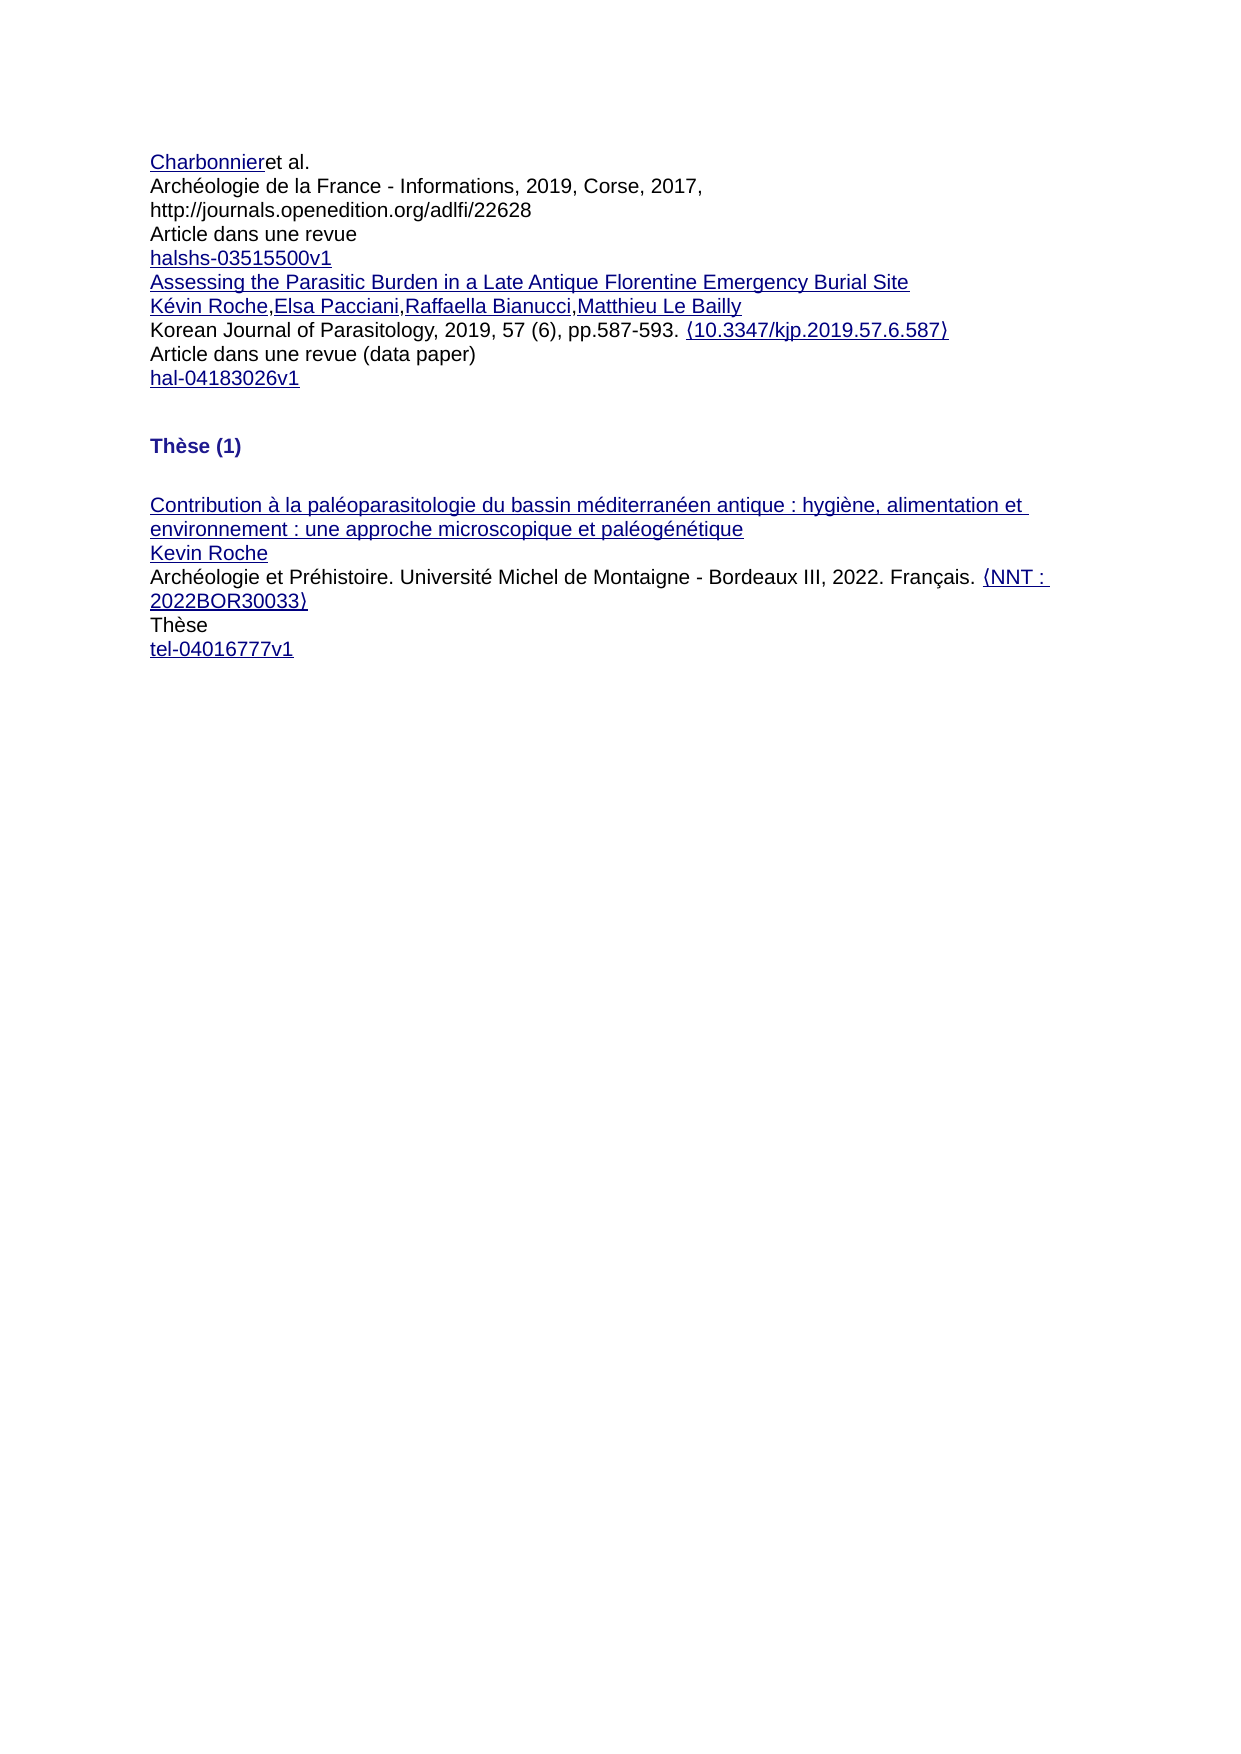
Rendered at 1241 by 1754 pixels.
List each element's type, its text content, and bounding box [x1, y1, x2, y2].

table_header Contribution à la paléoparasitologie du bassin méditerranéen antique : hygiène, alimentation et environnement : une approche microscopique et paléogénétique Kevin Roche Archéologie et Préhistoire. Université Michel de Montaigne - Bordeaux III, 2022. Français. ⟨NNT : 2022BOR30033⟩ Thèse tel-04016777v1 [150, 493, 1090, 660]
table_cell Assessing the Parasitic Burden in a Late Antique Florentine Emergency Burial Site Kévin Roche,Elsa Pacciani,Raffaella Bianucci,Matthieu Le Bailly Korean Journal of Parasitology, 2019, 57 (6), pp.587-593. ⟨10.3347/kjp.2019.57.6.587⟩ Article dans une revue (data paper) hal-04183026v1 [150, 270, 1090, 389]
table_cell Aléria – Mare Stagno : fouilles programmées 2017 [notice archéologique] Gaël Brkojewitsch,Simon Sedlbauer,Valentina Bellavia,Laetitia Cavassa,Marie-Caroline Charbonnieret al. Archéologie de la France - Informations, 2019, Corse, 2017, http://journals.openedition.org/adlfi/22628 Article dans une revue halshs-03515500v1 [150, 150, 1090, 270]
subtitle Thèse (1) [150, 434, 1090, 458]
